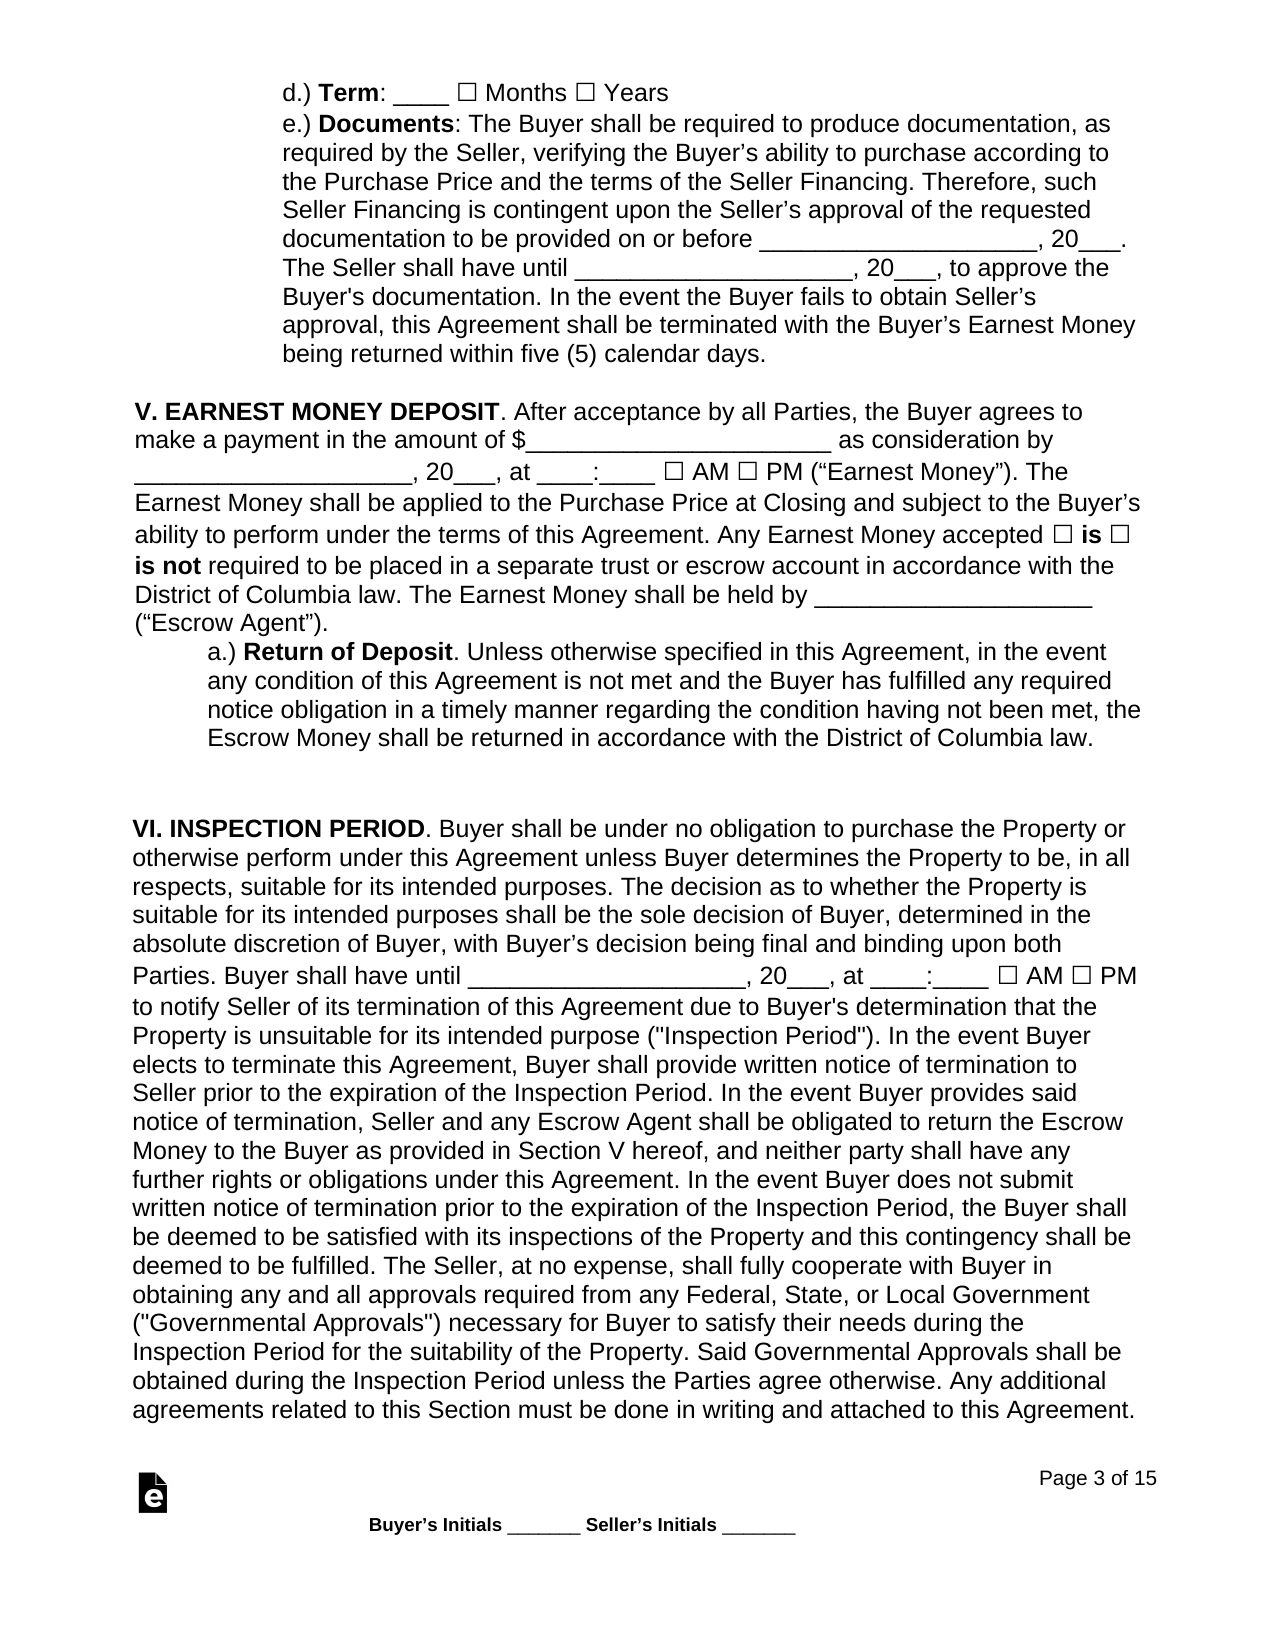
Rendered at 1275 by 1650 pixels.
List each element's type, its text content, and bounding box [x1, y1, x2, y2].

text VI. INSPECTION PERIOD. Buyer shall be under no obligation to purchase the Property or otherwise perform under this Agreement unless Buyer determines the Property to be, in all respects, suitable for its intended purposes. The decision as to whether the Property is suitable for its intended purposes shall be the sole decision of Buyer, determined in the absolute discretion of Buyer, with Buyer’s decision being final and binding upon both Parties. Buyer shall have until ____________________, 20___, at ____:____ ☐ AM ☐ PM to notify Seller of its termination of this Agreement due to Buyer's determination that the Property is unsuitable for its intended purpose ("Inspection Period"). In the event Buyer elects to terminate this Agreement, Buyer shall provide written notice of termination to Seller prior to the expiration of the Inspection Period. In the event Buyer provides said notice of termination, Seller and any Escrow Agent shall be obligated to return the Escrow Money to the Buyer as provided in Section V hereof, and neither party shall have any further rights or obligations under this Agreement. In the event Buyer does not submit written notice of termination prior to the expiration of the Inspection Period, the Buyer shall be deemed to be satisfied with its inspections of the Property and this contingency shall be deemed to be fulfilled. The Seller, at no expense, shall fully cooperate with Buyer in obtaining any and all approvals required from any Federal, State, or Local Government ("Governmental Approvals") necessary for Buyer to satisfy their needs during the Inspection Period for the suitability of the Property. Said Governmental Approvals shall be obtained during the Inspection Period unless the Parties agree otherwise. Any additional agreements related to this Section must be done in writing and attached to this Agreement. [132, 814, 1143, 1423]
list V. EARNEST MONEY DEPOSIT. After acceptance by all Parties, the Buyer agrees to make a payment in the amount of $______________________ as consideration by ____________________, 20___, at ____:____ ☐ AM ☐ PM (“Earnest Money”). The Earnest Money shall be applied to the Purchase Price at Closing and subject to the Buyer’s ability to perform under the terms of this Agreement. Any Earnest Money accepted ☐ is ☐ is not required to be placed in a separate trust or escrow account in accordance with the District of Columbia law. The Earnest Money shall be held by ____________________ (“Escrow Agent”). [134, 397, 1143, 637]
text d.) Term: ____ ☐ Months ☐ Years [207, 75, 1143, 109]
text a.) Return of Deposit. Unless otherwise specified in this Agreement, in the event any condition of this Agreement is not met and the Buyer has fulfilled any required notice obligation in a timely manner regarding the condition having not been met, the Escrow Money shall be returned in accordance with the District of Columbia law. [207, 637, 1143, 752]
text e.) Documents: The Buyer shall be required to produce documentation, as required by the Seller, verifying the Buyer’s ability to purchase according to the Purchase Price and the terms of the Seller Financing. Therefore, such Seller Financing is contingent upon the Seller’s approval of the requested documentation to be provided on or before ____________________, 20___. The Seller shall have until ____________________, 20___, to approve the Buyer's documentation. In the event the Buyer fails to obtain Seller’s approval, this Agreement shall be terminated with the Buyer’s Earnest Money being returned within five (5) calendar days. [282, 109, 1143, 368]
